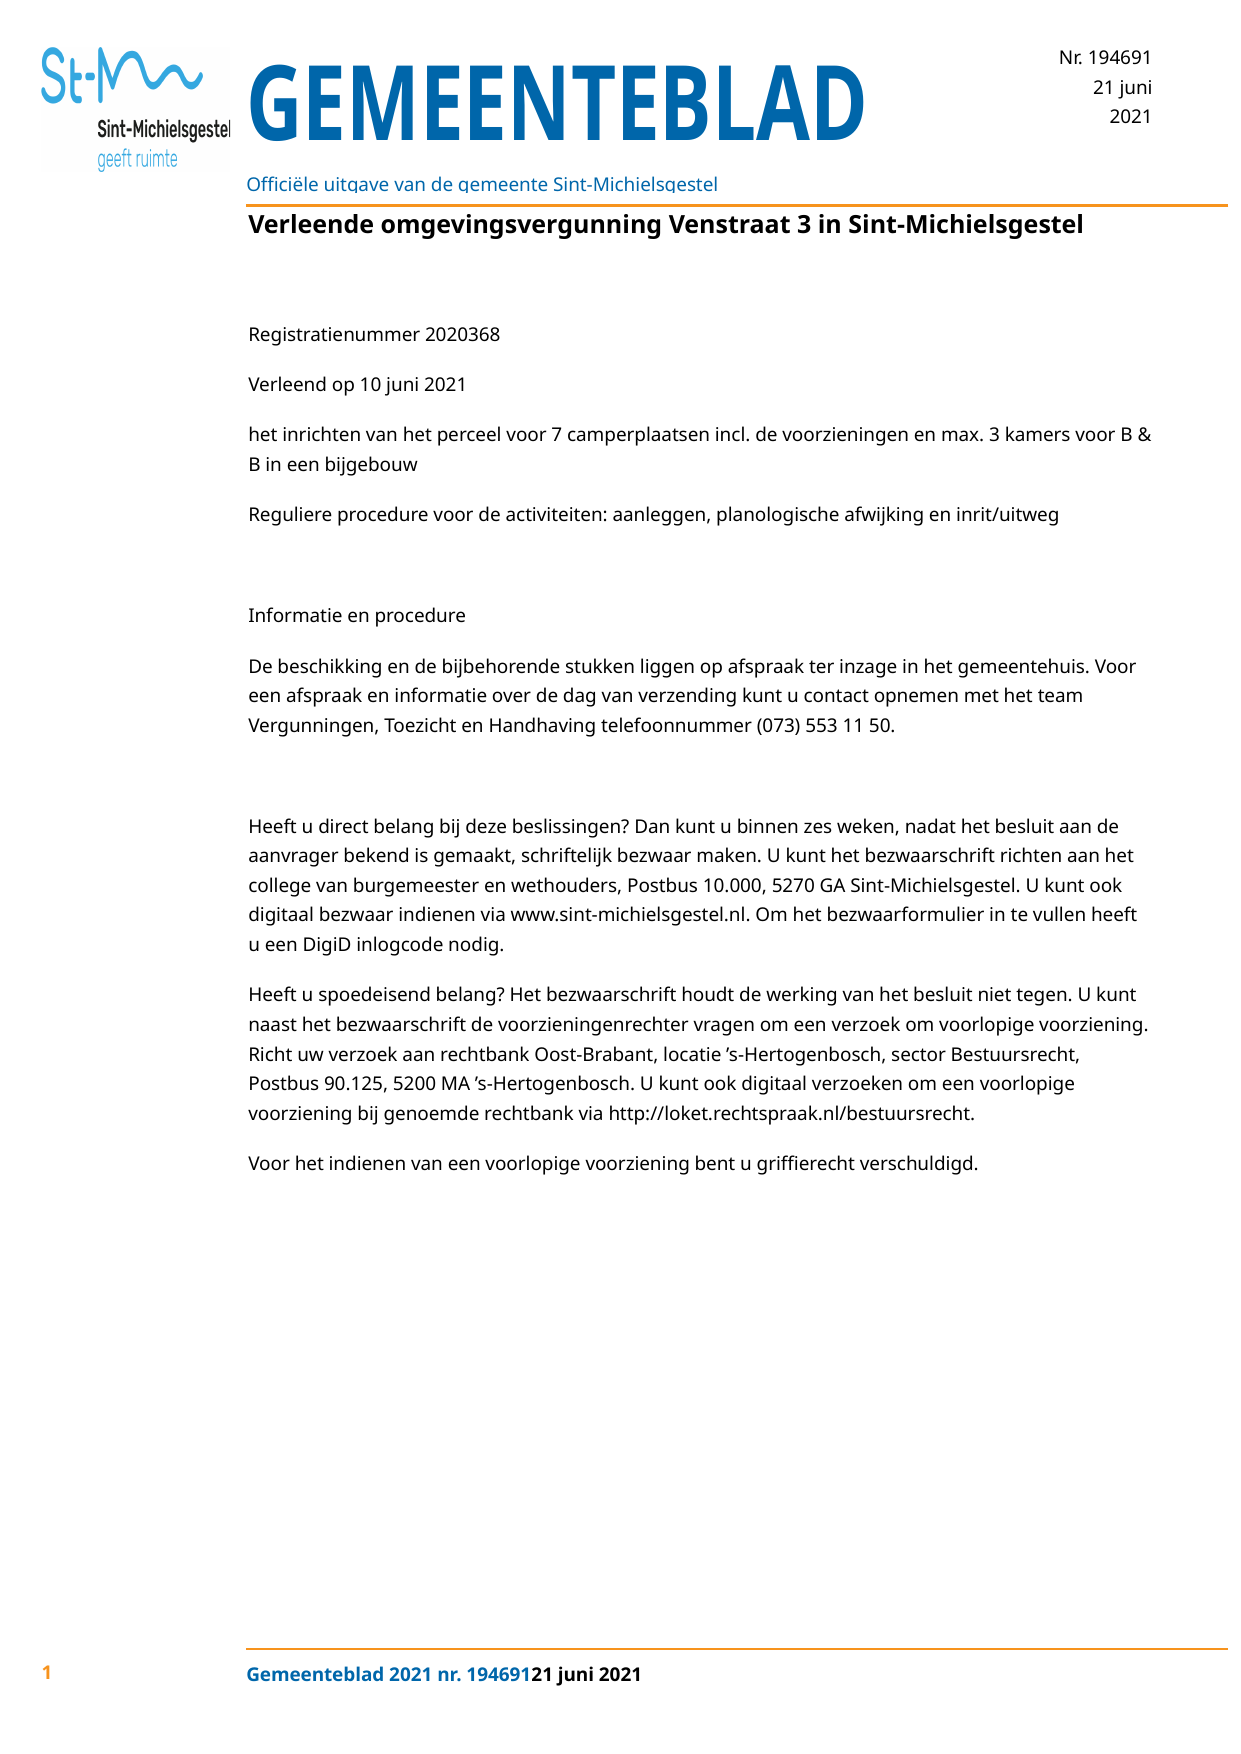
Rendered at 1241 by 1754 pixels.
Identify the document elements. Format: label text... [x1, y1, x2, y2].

text Reguliere procedure voor de activiteiten: aanleggen, planologische afwijking en inrit/uitweg [248, 502, 1152, 527]
text Verleende omgevingsvergunning Venstraat 3 in Sint-Michielsgestel [248, 207, 1152, 241]
picture [41, 47, 231, 172]
text Verleend op 10 juni 2021 [248, 371, 1152, 397]
text het inrichten van het perceel voor 7 camperplaatsen incl. de voorzieningen en max. 3 kamers voor B & B in een bijgebouw [248, 422, 1152, 477]
text Informatie en procedure [248, 602, 1152, 628]
text Heeft u direct belang bij deze beslissingen? Dan kunt u binnen zes weken, nadat het besluit aan de aanvrager bekend is gemaakt, schriftelijk bezwaar maken. U kunt het bezwaarschrift richten aan het college van burgemeester en wethouders, Postbus 10.000, 5270 GA Sint-Michielsgestel. U kunt ook digitaal bezwaar indienen via www.sint-michielsgestel.nl. Om het bezwaarformulier in te vullen heeft u een DigiD inlogcode nodig. [248, 813, 1152, 957]
text De beschikking en de bijbehorende stukken liggen op afspraak ter inzage in het gemeentehuis. Voor een afspraak en informatie over de dag van verzending kunt u contact opnemen met het team Vergunningen, Toezicht en Handhaving telefoonnummer (073) 553 11 50. [248, 653, 1152, 738]
text Voor het indienen van een voorlopige voorziening bent u griffierecht verschuldigd. [248, 1150, 1152, 1176]
text Heeft u spoedeisend belang? Het bezwaarschrift houdt de werking van het besluit niet tegen. U kunt naast het bezwaarschrift de voorzieningenrechter vragen om een verzoek om voorlopige voorziening. Richt uw verzoek aan rechtbank Oost-Brabant, locatie ’s-Hertogenbosch, sector Bestuursrecht, Postbus 90.125, 5200 MA ’s-Hertogenbosch. U kunt ook digitaal verzoeken om een voorlopige voorziening bij genoemde rechtbank via http://loket.rechtspraak.nl/bestuursrecht. [248, 982, 1152, 1126]
text Registratienummer 2020368 [248, 321, 1152, 346]
